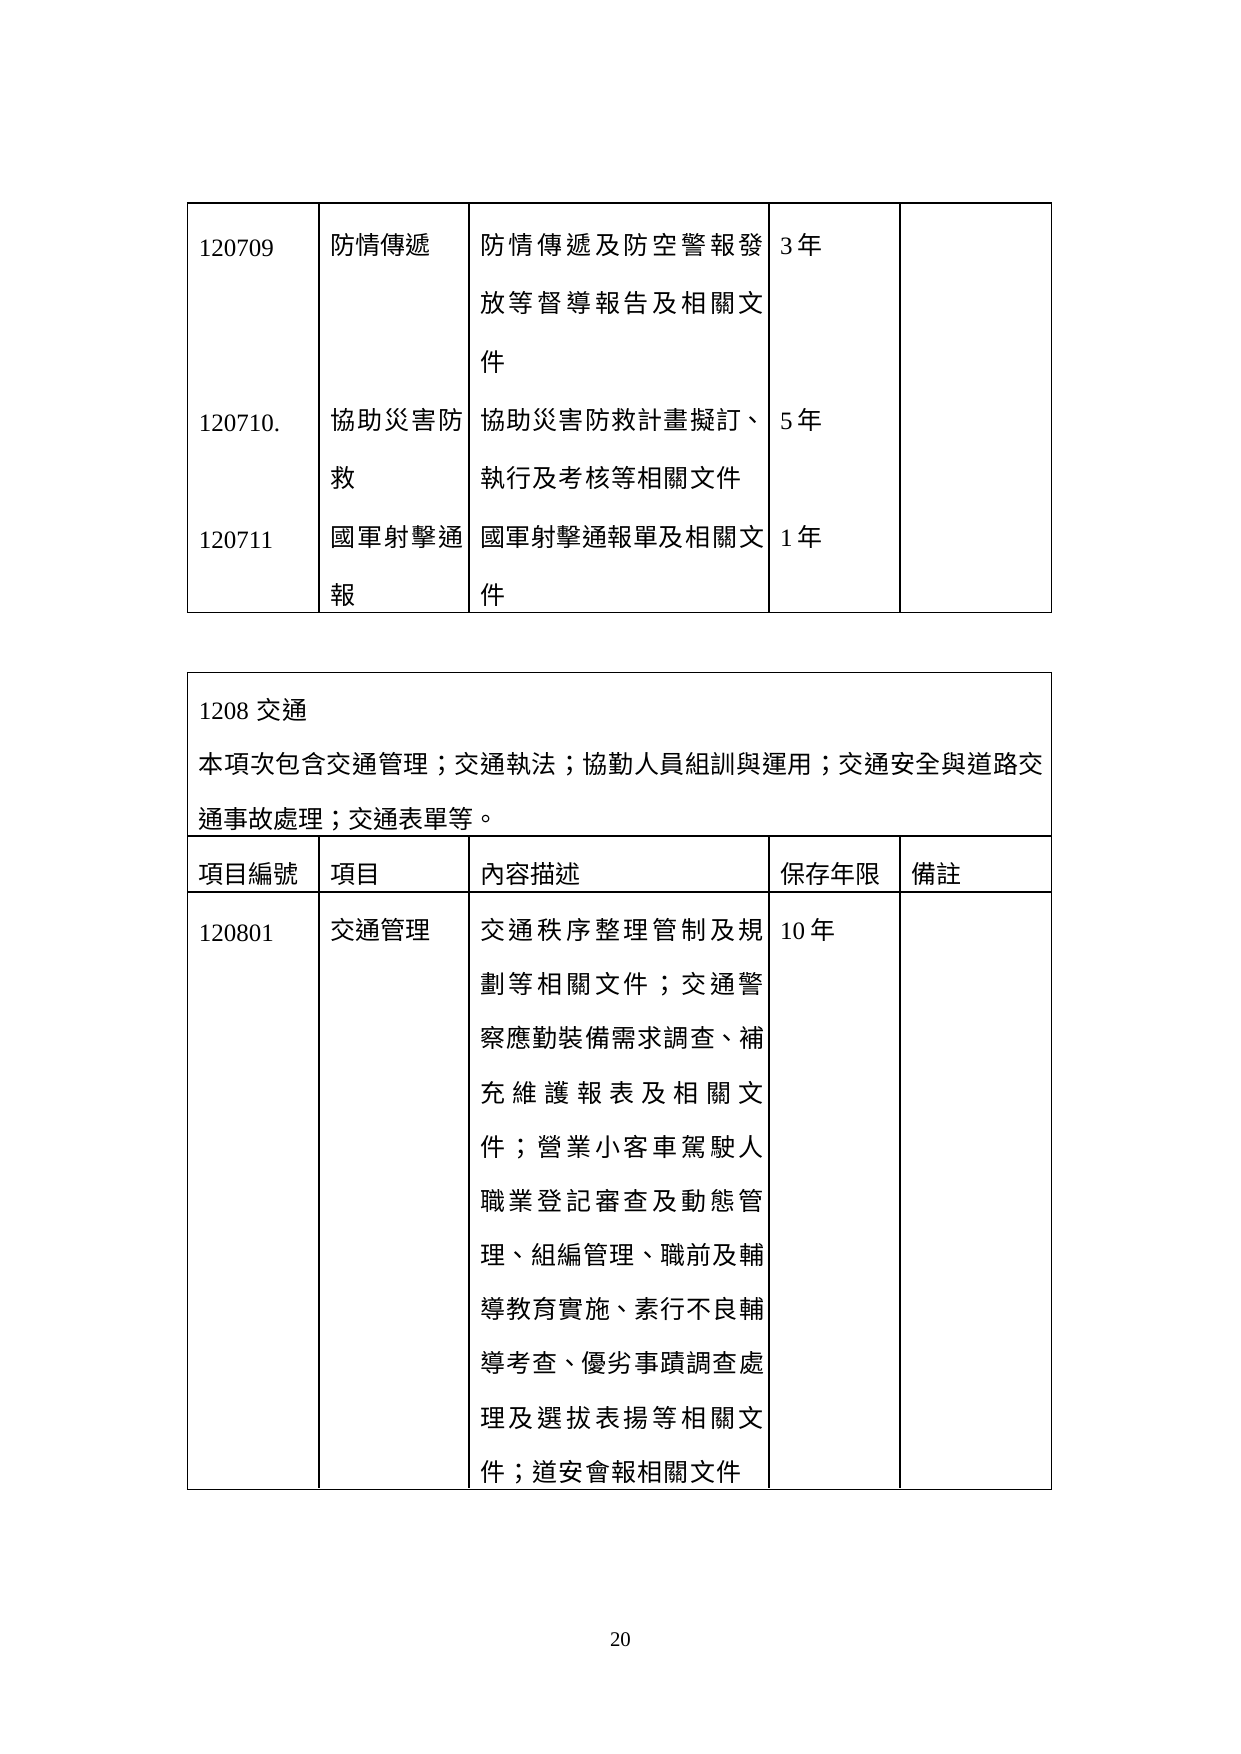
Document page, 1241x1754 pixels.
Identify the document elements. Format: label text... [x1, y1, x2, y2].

table_cell 1年 [770, 495, 899, 612]
table_cell 120710. [188, 379, 318, 495]
table_header 防情傳遞及防空警報發放等督導報告及相關文件 [470, 204, 768, 378]
table_cell 國軍射擊通報 [320, 495, 468, 612]
table_cell 5年 [770, 379, 899, 495]
table_header 120709 [188, 204, 318, 378]
table_header 3年 [770, 204, 899, 378]
table_cell [901, 495, 1051, 612]
table_cell 10年 [770, 893, 899, 1488]
table_cell 交通管理 [320, 893, 468, 1488]
table_cell 120711 [188, 495, 318, 612]
table_cell [901, 379, 1051, 495]
table_cell 120801 [188, 893, 318, 1488]
table_cell 國軍射擊通報單及相關文件 [470, 495, 768, 612]
table_header 1208 交通 本項次包含交通管理；交通執法；協勤人員組訓與運用；交通安全與道路交通事故處理；交通表單等。 [188, 673, 1051, 835]
table_cell 項目 [320, 837, 468, 891]
table_cell 備註 [901, 837, 1051, 891]
table_cell 內容描述 [470, 837, 768, 891]
table_cell [901, 893, 1051, 1488]
table_cell 協助災害防救計畫擬訂、執行及考核等相關文件 [470, 379, 768, 495]
table_header 防情傳遞 [320, 204, 468, 378]
table_cell 保存年限 [770, 837, 899, 891]
table_cell 交通秩序整理管制及規劃等相關文件；交通警察應勤裝備需求調查、補充維護報表及相關文件；營業小客車駕駛人職業登記審查及動態管理、組編管理、職前及輔導教育實施、素行不良輔導考查、優劣事蹟調查處理及選拔表揚等相關文件；道安會報相關文件 [470, 893, 768, 1488]
table_cell 項目編號 [188, 837, 318, 891]
table_cell 協助災害防救 [320, 379, 468, 495]
table_header [901, 204, 1051, 378]
